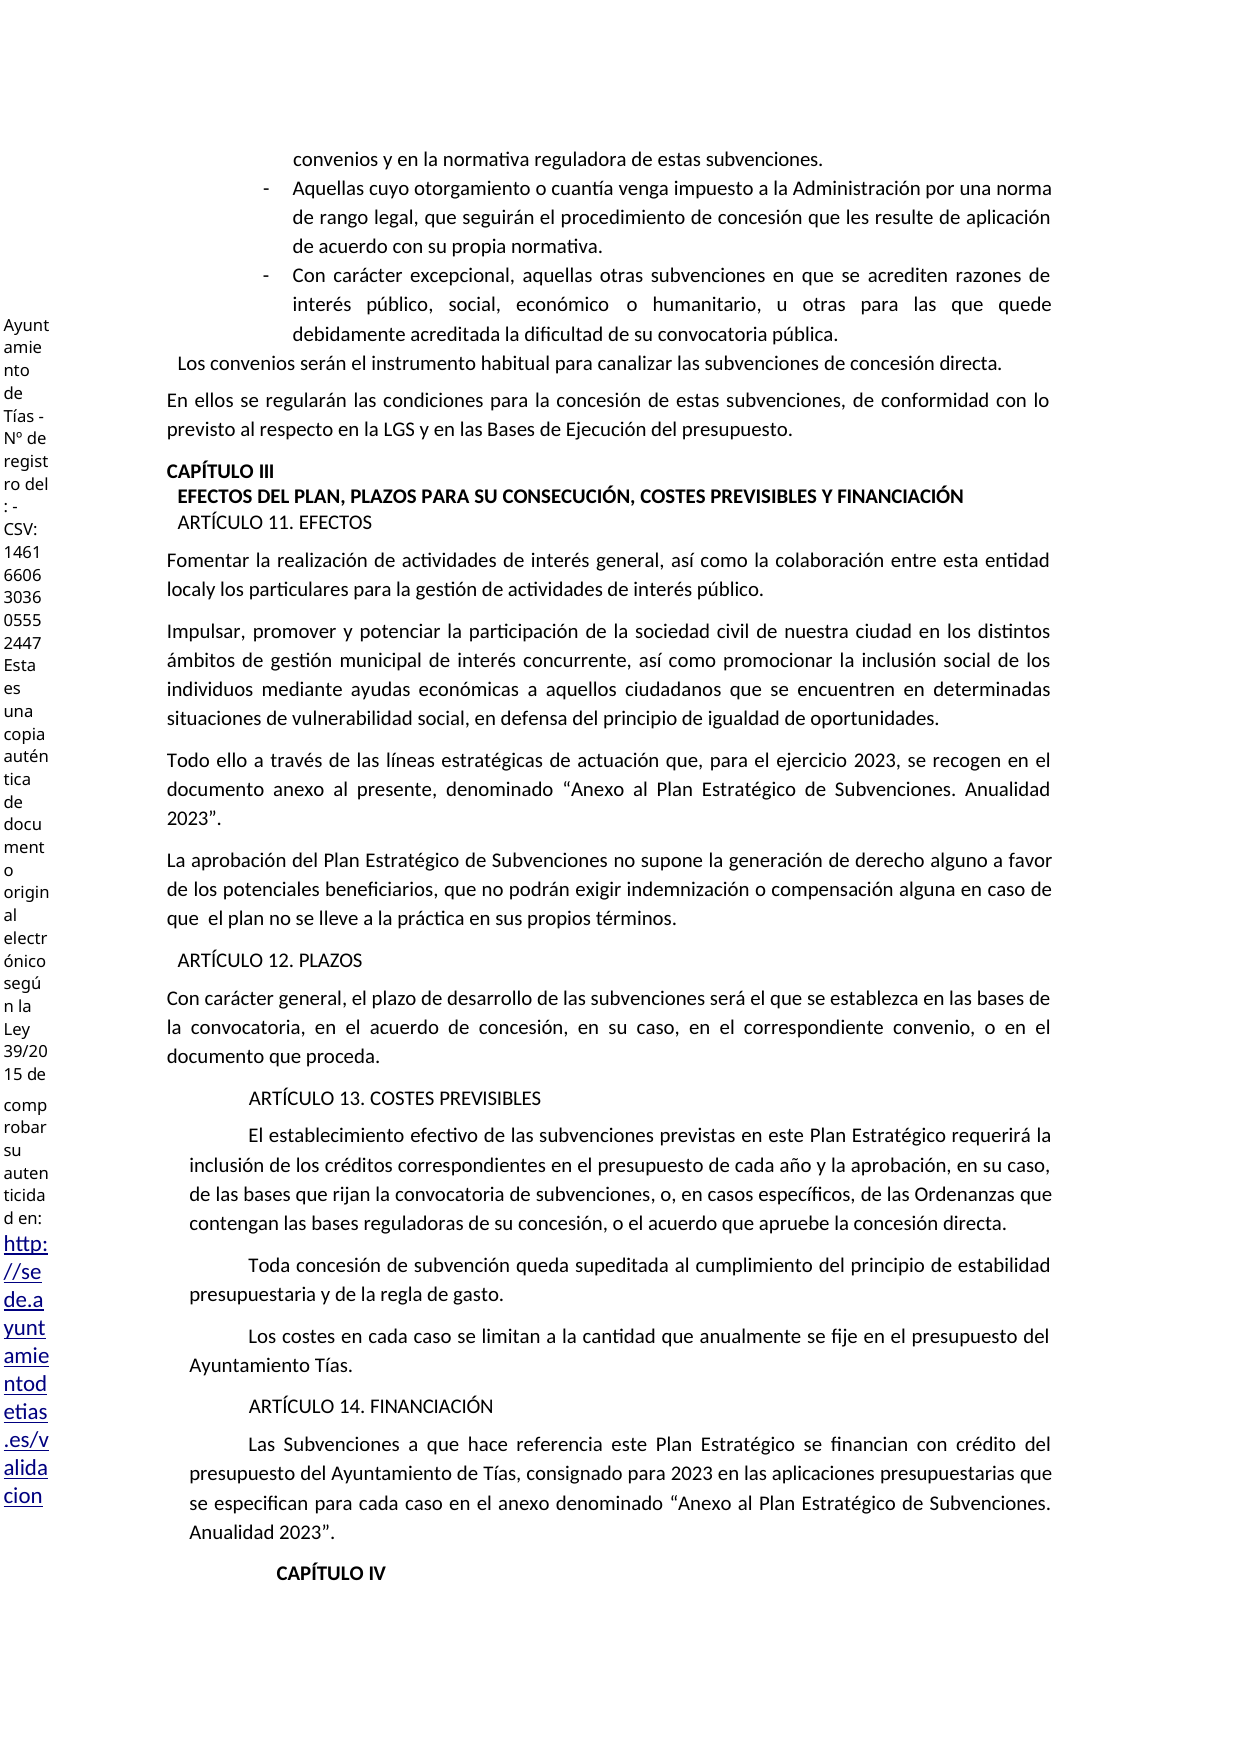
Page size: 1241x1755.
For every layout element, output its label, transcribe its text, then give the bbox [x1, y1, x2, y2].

text Todo ello a través de las líneas estratégicas de actuación que, para el ejercicio 2023, se recogen en el documento anexo al presente, denominado “Anexo al Plan Estratégico de Subvenciones. Anualidad 2023”. [167, 747, 1052, 831]
text El establecimiento efectivo de las subvenciones previstas en este Plan Estratégico requerirá la inclusión de los créditos correspondientes en el presupuesto de cada año y la aprobación, en su caso, de las bases que rijan la convocatoria de subvenciones, o, en casos específicos, de las Ordenanzas que contengan las bases reguladoras de su concesión, o el acuerdo que apruebe la concesión directa. [189, 1123, 1052, 1236]
text La aprobación del Plan Estratégico de Subvenciones no supone la generación de derecho alguno a favor de los potenciales beneficiarios, que no podrán exigir indemnización o compensación alguna en caso de que el plan no se lleve a la práctica en sus propios términos. [167, 847, 1052, 931]
text ARTÍCULO 13. COSTES PREVISIBLES [248, 1085, 1076, 1110]
list Con carácter excepcional, aquellas otras subvenciones en que se acrediten razones de interés público, social, económico o humanitario, u otras para las que quede debidamente acreditada la dificultad de su convocatoria pública. [263, 262, 1052, 346]
subtitle CAPÍTULO IV [276, 1561, 1076, 1586]
text En ellos se regularán las condiciones para la concesión de estas subvenciones, de conformidad con lo previsto al respecto en la LGS y en las Bases de Ejecución del presupuesto. [167, 387, 1051, 442]
text Con carácter general, el plazo de desarrollo de las subvenciones será el que se establezca en las bases de la convocatoria, en el acuerdo de concesión, en su caso, en el correspondiente convenio, o en el documento que proceda. [167, 985, 1052, 1068]
text Los costes en cada caso se limitan a la cantidad que anualmente se fije en el presupuesto del Ayuntamiento Tías. [189, 1323, 1052, 1377]
list Aquellas cuyo otorgamiento o cuantía venga impuesto a la Administración por una norma de rango legal, que seguirán el procedimiento de concesión que les resulte de aplicación de acuerdo con su propia normativa. [263, 175, 1052, 259]
text Los convenios serán el instrumento habitual para canalizar las subvenciones de concesión directa. [177, 350, 1076, 375]
text Las Subvenciones a que hace referencia este Plan Estratégico se financian con crédito del presupuesto del Ayuntamiento de Tías, consignado para 2023 en las aplicaciones presupuestarias que se especifican para cada caso en el anexo denominado “Anexo al Plan Estratégico de Subvenciones. Anualidad 2023”. [189, 1431, 1052, 1544]
text Procedimiento Administrativo Común Electrónico. Puede comprobar su autenticidad en: http://sede.ayuntamientodetias.es/validacion [3, 1093, 51, 1525]
text Ayuntamiento de Tías - Nº de registro del : - CSV: 14616606303605552447 Esta es una copia auténtica de documento original electrónico según la Ley 39/2015 de [3, 313, 51, 1086]
subtitle CAPÍTULO III [167, 458, 1076, 483]
text EFECTOS DEL PLAN, PLAZOS PARA SU CONSECUCIÓN, COSTES PREVISIBLES Y FINANCIACIÓN [177, 483, 1076, 509]
text Impulsar, promover y potenciar la participación de la sociedad civil de nuestra ciudad en los distintos ámbitos de gestión municipal de interés concurrente, así como promocionar la inclusión social de los individuos mediante ayudas económicas a aquellos ciudadanos que se encuentren en determinadas situaciones de vulnerabilidad social, en defensa del principio de igualdad de oportunidades. [167, 618, 1052, 731]
text [1, 312, 51, 1525]
text ARTÍCULO 11. EFECTOS [177, 509, 1076, 534]
text Fomentar la realización de actividades de interés general, así como la colaboración entre esta entidad localy los particulares para la gestión de actividades de interés público. [167, 547, 1051, 602]
text Toda concesión de subvención queda supeditada al cumplimiento del principio de estabilidad presupuestaria y de la regla de gasto. [189, 1252, 1052, 1307]
text ARTÍCULO 12. PLAZOS [177, 947, 1076, 972]
text convenios y en la normativa reguladora de estas subvenciones. [293, 146, 1076, 171]
text ARTÍCULO 14. FINANCIACIÓN [248, 1394, 1076, 1419]
